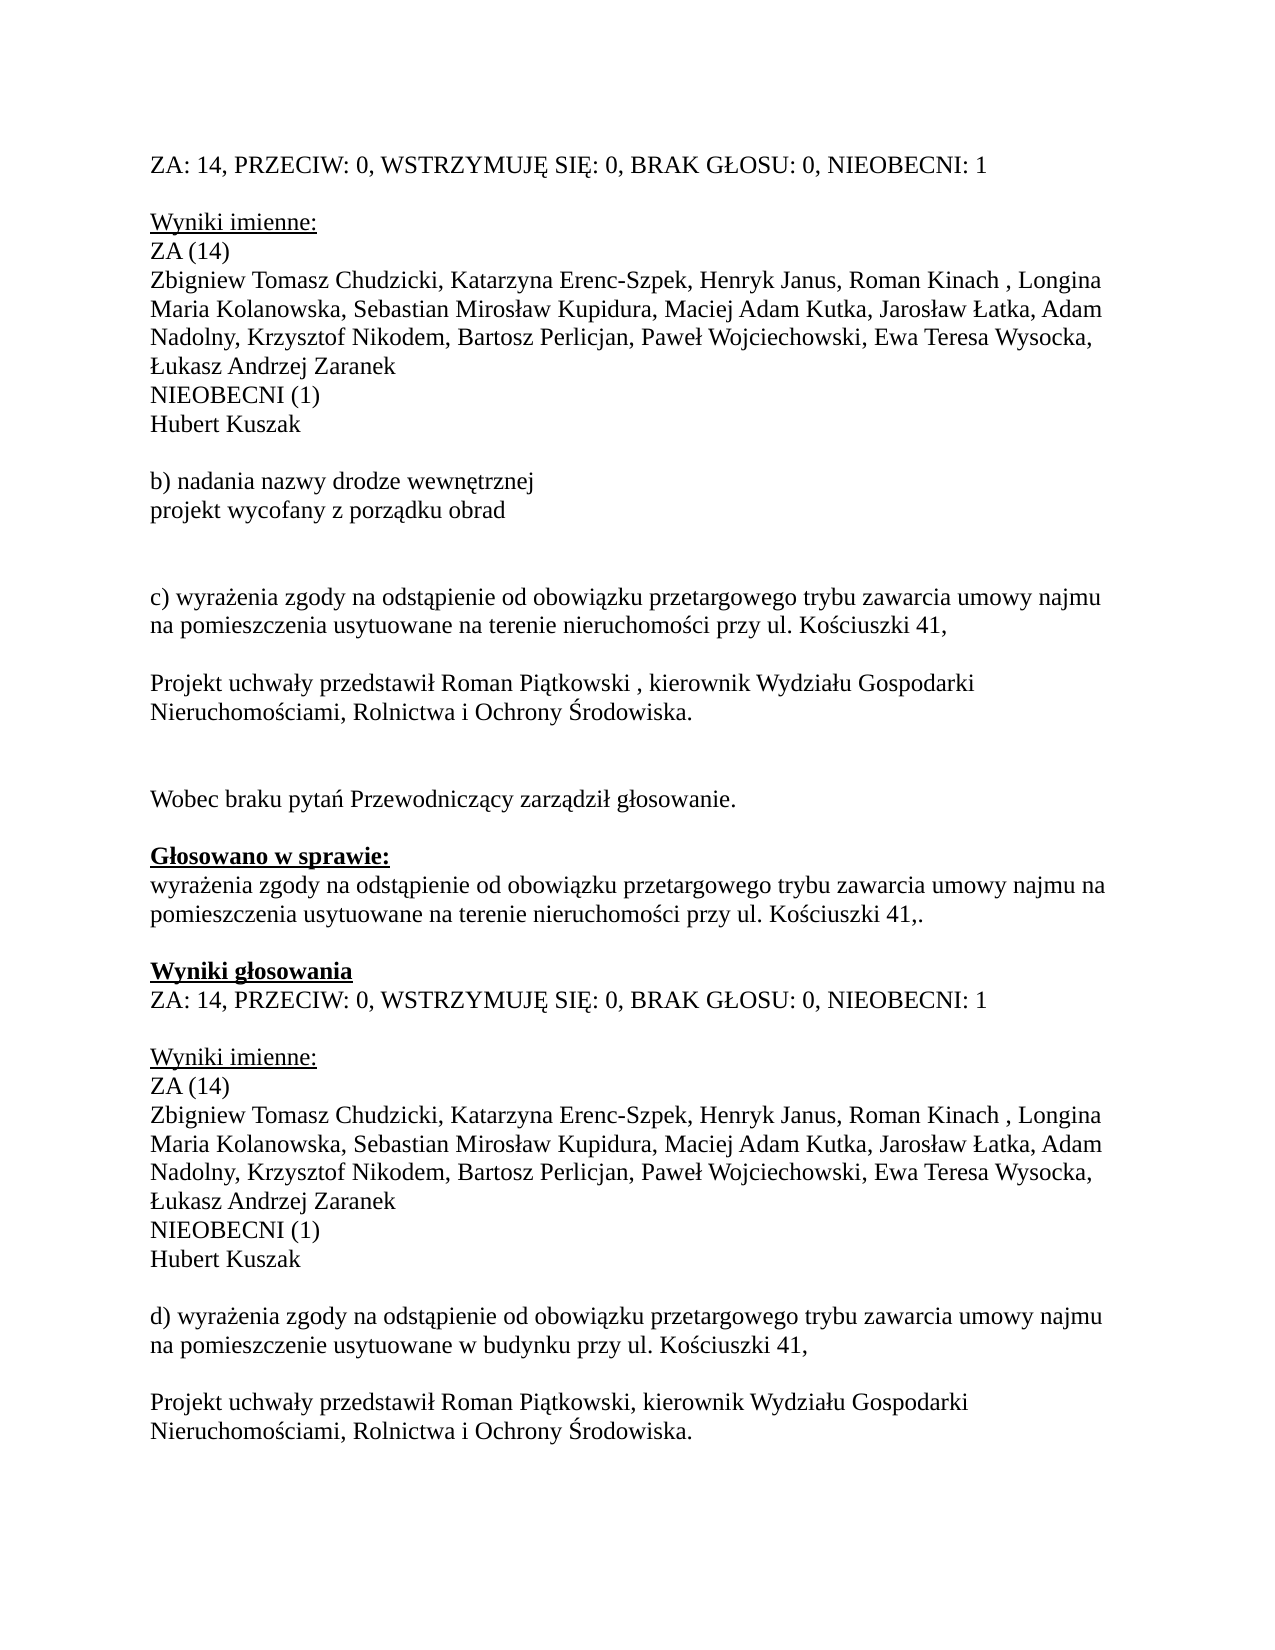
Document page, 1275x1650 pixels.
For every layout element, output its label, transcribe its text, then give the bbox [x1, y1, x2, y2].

text Wobec braku pytań Przewodniczący zarządził głosowanie. Głosowano w sprawie: wyrażenia zgody na odstąpienie od obowiązku przetargowego trybu zawarcia umowy najmu na pomieszczenia usytuowane na terenie nieruchomości przy ul. Kościuszki 41,. Wyniki głosowania ZA: 14, PRZECIW: 0, WSTRZYMUJĘ SIĘ: 0, BRAK GŁOSU: 0, NIEOBECNI: 1 Wyniki imienne: ZA (14) Zbigniew Tomasz Chudzicki, Katarzyna Erenc-Szpek, Henryk Janus, Roman Kinach , Longina Maria Kolanowska, Sebastian Mirosław Kupidura, Maciej Adam Kutka, Jarosław Łatka, Adam Nadolny, Krzysztof Nikodem, Bartosz Perlicjan, Paweł Wojciechowski, Ewa Teresa Wysocka, Łukasz Andrzej Zaranek NIEOBECNI (1) Hubert Kuszak d) wyrażenia zgody na odstąpienie od obowiązku przetargowego trybu zawarcia umowy najmu na pomieszczenie usytuowane w budynku przy ul. Kościuszki 41, Projekt uchwały przedstawił Roman Piątkowski, kierownik Wydziału Gospodarki Nieruchomościami, Rolnictwa i Ochrony Środowiska. [150, 784, 1125, 1445]
text ZA: 14, PRZECIW: 0, WSTRZYMUJĘ SIĘ: 0, BRAK GŁOSU: 0, NIEOBECNI: 1 Wyniki imienne: ZA (14) Zbigniew Tomasz Chudzicki, Katarzyna Erenc-Szpek, Henryk Janus, Roman Kinach , Longina Maria Kolanowska, Sebastian Mirosław Kupidura, Maciej Adam Kutka, Jarosław Łatka, Adam Nadolny, Krzysztof Nikodem, Bartosz Perlicjan, Paweł Wojciechowski, Ewa Teresa Wysocka, Łukasz Andrzej Zaranek NIEOBECNI (1) Hubert Kuszak b) nadania nazwy drodze wewnętrznej projekt wycofany z porządku obrad [150, 150, 1125, 524]
text c) wyrażenia zgody na odstąpienie od obowiązku przetargowego trybu zawarcia umowy najmu na pomieszczenia usytuowane na terenie nieruchomości przy ul. Kościuszki 41, Projekt uchwały przedstawił Roman Piątkowski , kierownik Wydziału Gospodarki Nieruchomościami, Rolnictwa i Ochrony Środowiska. [150, 553, 1125, 725]
